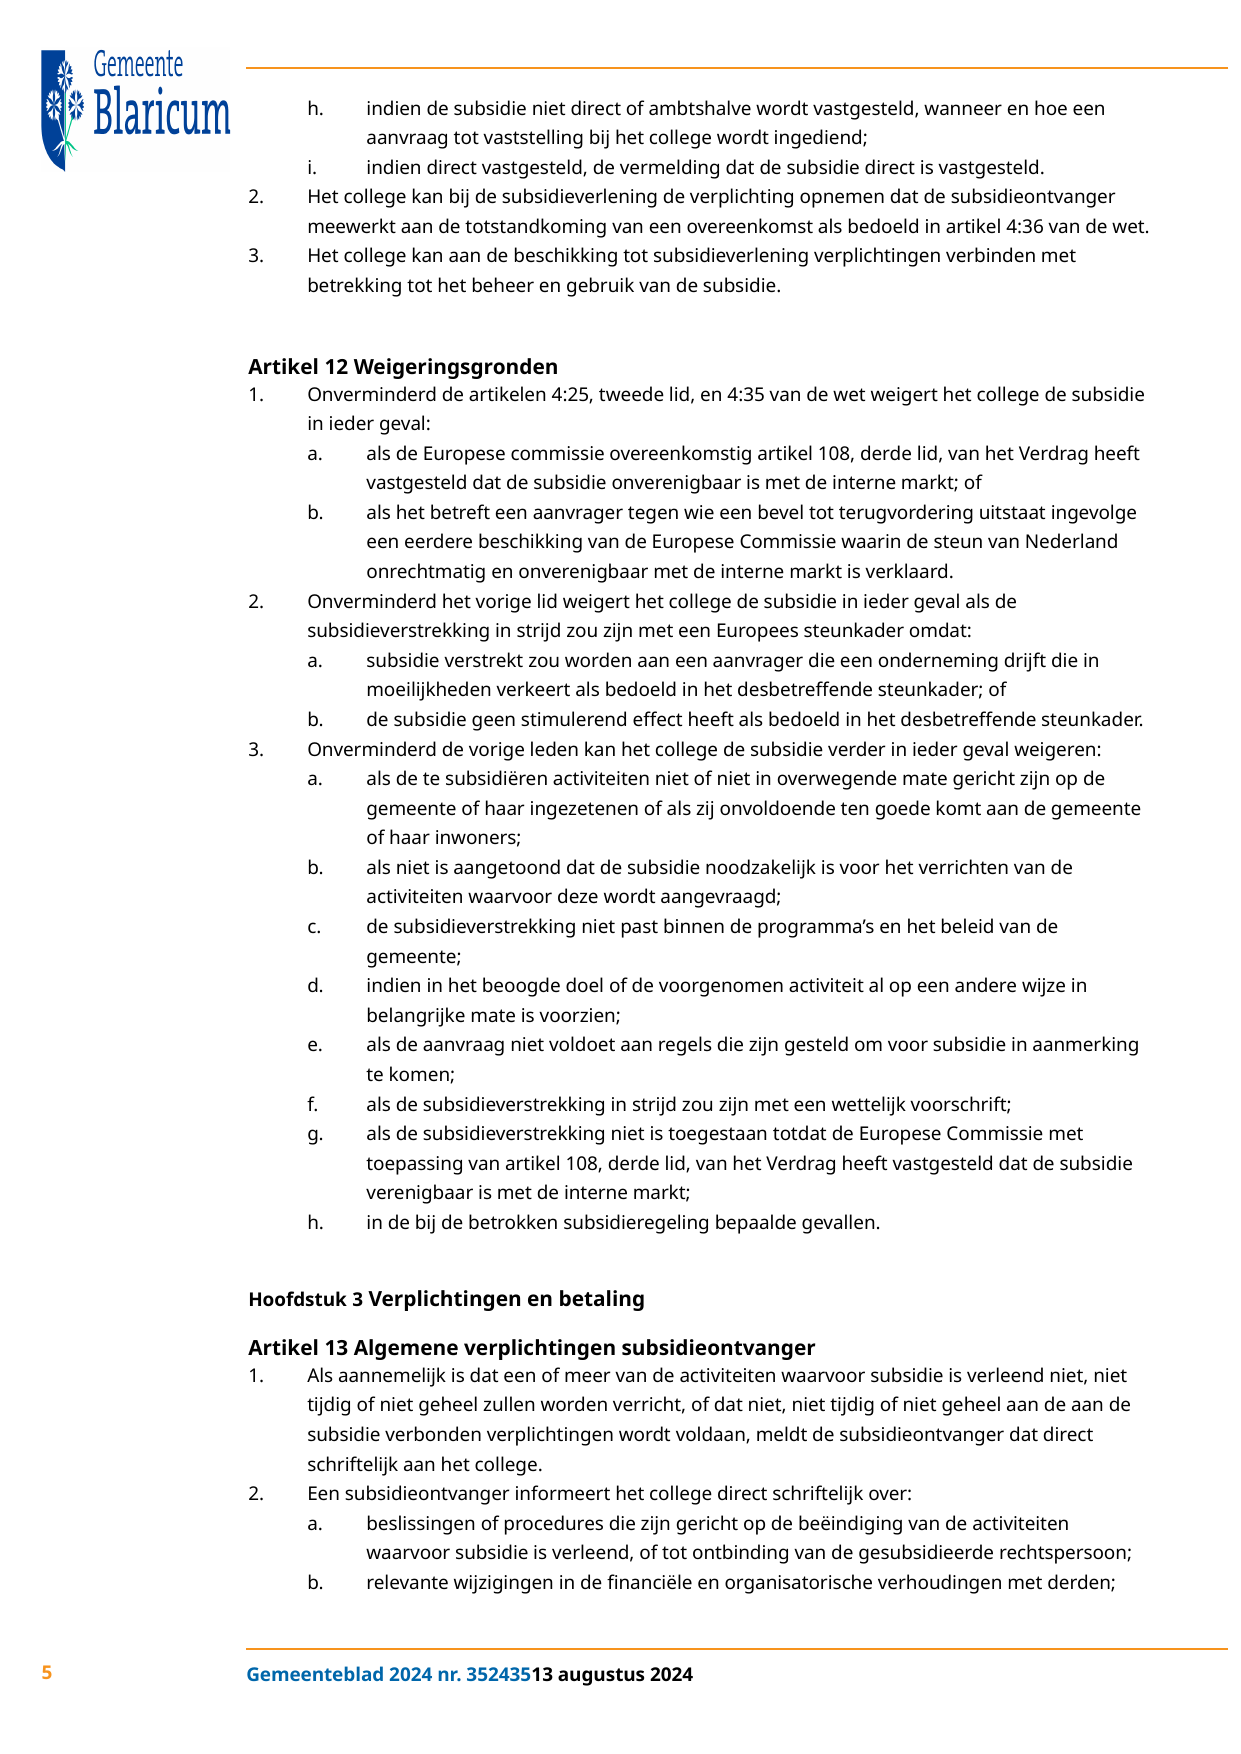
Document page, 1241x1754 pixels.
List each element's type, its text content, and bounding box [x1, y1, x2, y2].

list als de te subsidiëren activiteiten niet of niet in overwegende mate gericht zijn op de gemeente of haar ingezetenen of als zij onvoldoende ten goede komt aan de gemeente of haar inwoners; [307, 765, 1152, 850]
list als niet is aangetoond dat de subsidie noodzakelijk is voor het verrichten van de activiteiten waarvoor deze wordt aangevraagd; [307, 854, 1152, 909]
list Het college kan aan de beschikking tot subsidieverlening verplichtingen verbinden met betrekking tot het beheer en gebruik van de subsidie. [248, 243, 1152, 298]
list Een subsidieontvanger informeert het college direct schriftelijk over: [248, 1480, 1152, 1506]
list als de aanvraag niet voldoet aan regels die zijn gesteld om voor subsidie in aanmerking te komen; [307, 1032, 1152, 1087]
list de subsidie geen stimulerend effect heeft als bedoeld in het desbetreffende steunkader. [307, 706, 1152, 732]
list als het betreft een aanvrager tegen wie een bevel tot terugvordering uitstaat ingevolge een eerdere beschikking van de Europese Commissie waarin de steun van Nederland onrechtmatig en onverenigbaar met de interne markt is verklaard. [307, 499, 1152, 584]
list Het college kan bij de subsidieverlening de verplichting opnemen dat de subsidieontvanger meewerkt aan de totstandkoming van een overeenkomst als bedoeld in artikel 4:36 van de wet. [248, 183, 1152, 239]
picture [41, 47, 231, 172]
list Onverminderd de vorige leden kan het college de subsidie verder in ieder geval weigeren: [248, 736, 1152, 761]
text Artikel 12 Weigeringsgronden [248, 352, 1152, 381]
list beslissingen of procedures die zijn gericht op de beëindiging van de activiteiten waarvoor subsidie is verleend, of tot ontbinding van de gesubsidieerde rechtspersoon; [307, 1510, 1152, 1565]
list in de bij de betrokken subsidieregeling bepaalde gevallen. [307, 1209, 1152, 1235]
list indien de subsidie niet direct of ambtshalve wordt vastgesteld, wanneer en hoe een aanvraag tot vaststelling bij het college wordt ingediend; [307, 95, 1152, 150]
text Artikel 13 Algemene verplichtingen subsidieontvanger [248, 1333, 1152, 1362]
list Als aannemelijk is dat een of meer van de activiteiten waarvoor subsidie is verleend niet, niet tijdig of niet geheel zullen worden verricht, of dat niet, niet tijdig of niet geheel aan de aan de subsidie verbonden verplichtingen wordt voldaan, meldt de subsidieontvanger dat direct schriftelijk aan het college. [248, 1362, 1152, 1476]
list als de subsidieverstrekking niet is toegestaan totdat de Europese Commissie met toepassing van artikel 108, derde lid, van het Verdrag heeft vastgesteld dat de subsidie verenigbaar is met de interne markt; [307, 1120, 1152, 1205]
list de subsidieverstrekking niet past binnen de programma’s en het beleid van de gemeente; [307, 913, 1152, 968]
list Onverminderd de artikelen 4:25, tweede lid, en 4:35 van de wet weigert het college de subsidie in ieder geval: [248, 381, 1152, 436]
list subsidie verstrekt zou worden aan een aanvrager die een onderneming drijft die in moeilijkheden verkeert als bedoeld in het desbetreffende steunkader; of [307, 647, 1152, 702]
list indien direct vastgesteld, de vermelding dat de subsidie direct is vastgesteld. [307, 154, 1152, 180]
text Hoofdstuk 3 Verplichtingen en betaling [248, 1284, 1152, 1313]
list als de subsidieverstrekking in strijd zou zijn met een wettelijk voorschrift; [307, 1091, 1152, 1116]
list relevante wijzigingen in de financiële en organisatorische verhoudingen met derden; [307, 1569, 1152, 1595]
list als de Europese commissie overeenkomstig artikel 108, derde lid, van het Verdrag heeft vastgesteld dat de subsidie onverenigbaar is met de interne markt; of [307, 440, 1152, 495]
list indien in het beoogde doel of de voorgenomen activiteit al op een andere wijze in belangrijke mate is voorzien; [307, 972, 1152, 1028]
list Onverminderd het vorige lid weigert het college de subsidie in ieder geval als de subsidieverstrekking in strijd zou zijn met een Europees steunkader omdat: [248, 588, 1152, 643]
